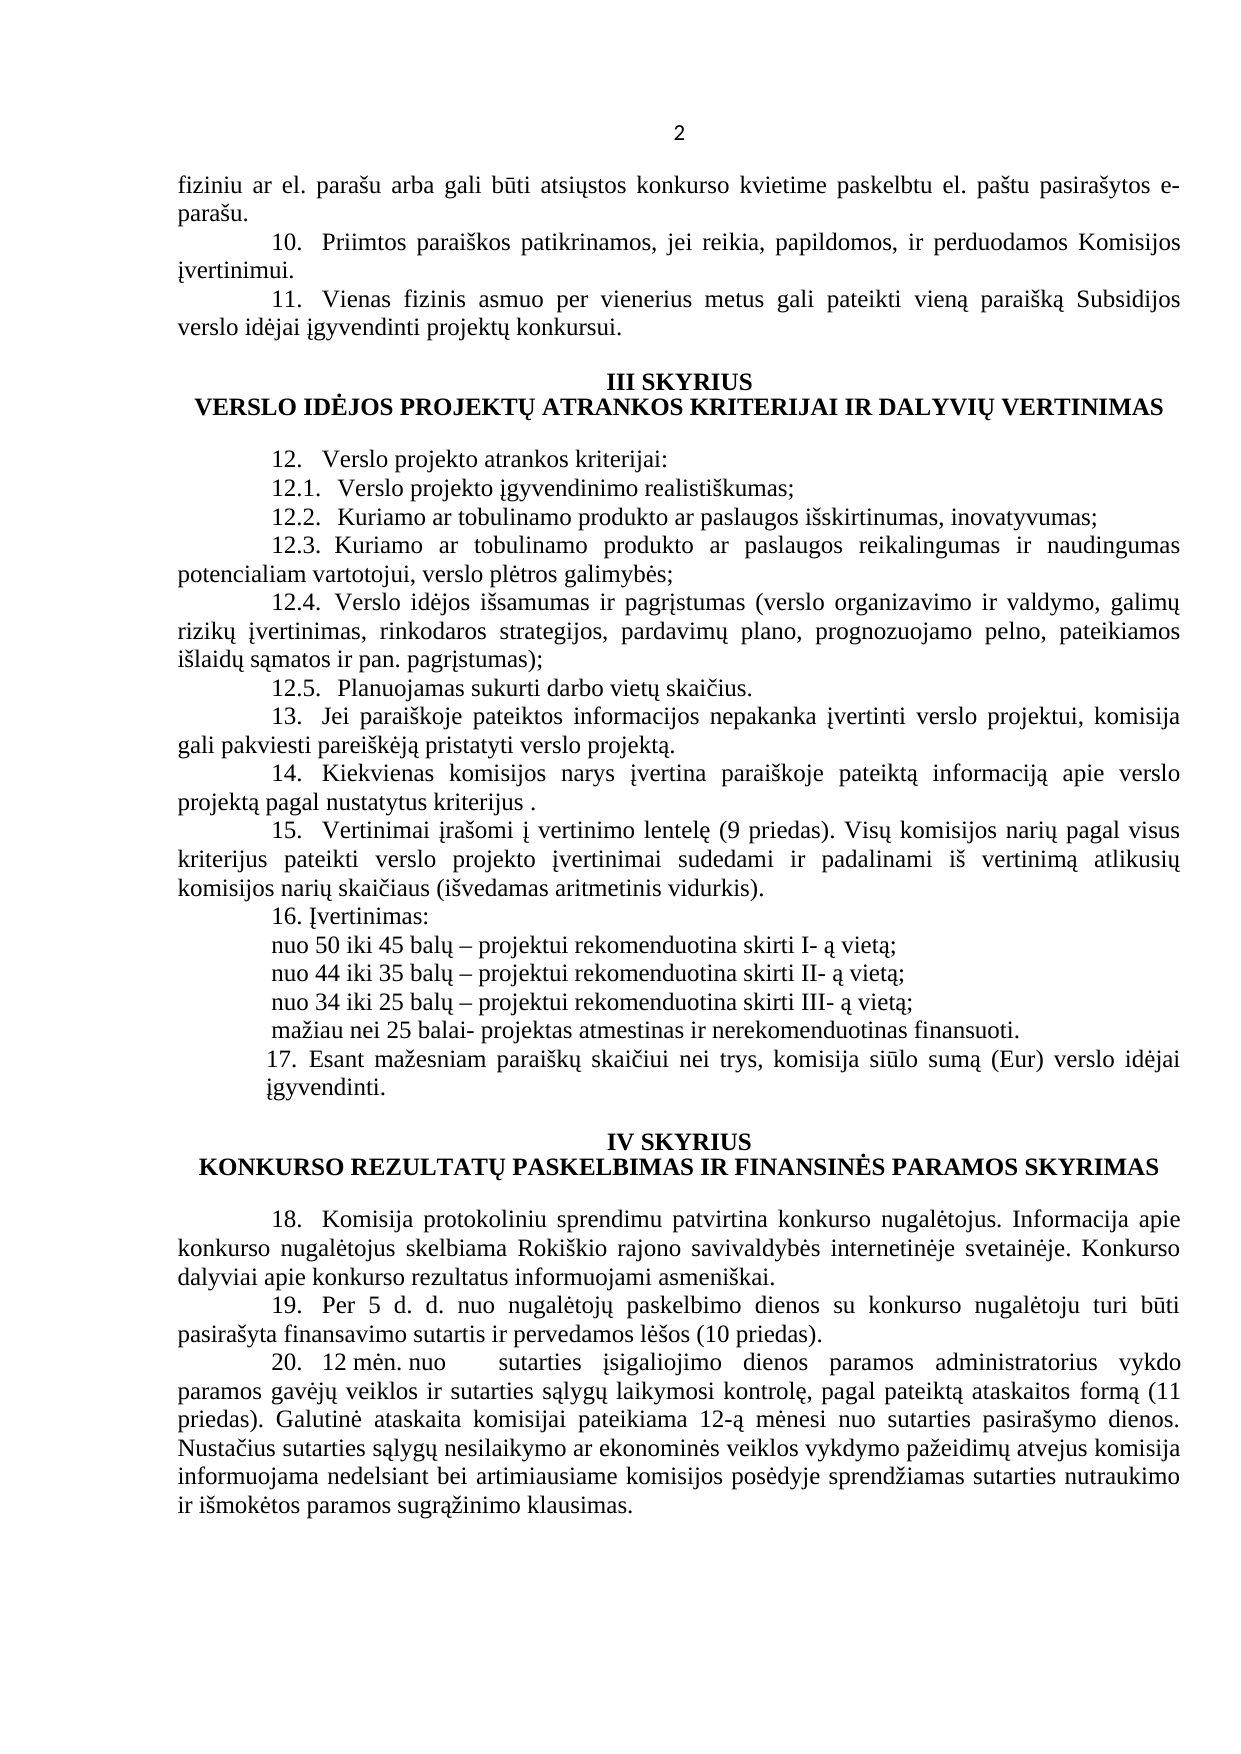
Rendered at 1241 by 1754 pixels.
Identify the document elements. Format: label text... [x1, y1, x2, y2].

text 12. Verslo projekto atrankos kriterijai: [177, 445, 1181, 473]
text VERSLO IDĖJOS PROJEKTŲ ATRANKOS KRITERIJAI IR DALYVIŲ VERTINIMAS [177, 395, 1181, 420]
text fiziniu ar el. parašu arba gali būti atsiųstos konkurso kvietime paskelbtu el. paštu pasirašytos e-parašu. [177, 170, 1181, 227]
text 11. Vienas fizinis asmuo per vienerius metus gali pateikti vieną paraišką Subsidijos verslo idėjai įgyvendinti projektų konkursui. [177, 284, 1181, 341]
text nuo 34 iki 25 balų – projektui rekomenduotina skirti III- ą vietą; [271, 987, 1181, 1016]
text 12.4. Verslo idėjos išsamumas ir pagrįstumas (verslo organizavimo ir valdymo, galimų rizikų įvertinimas, rinkodaros strategijos, pardavimų plano, prognozuojamo pelno, pateikiamos išlaidų sąmatos ir pan. pagrįstumas); [177, 588, 1181, 673]
text 19. Per 5 d. d. nuo nugalėtojų paskelbimo dienos su konkurso nugalėtoju turi būti pasirašyta finansavimo sutartis ir pervedamos lėšos (10 priedas). [177, 1291, 1181, 1348]
text 20. 12 mėn. nuo sutarties įsigaliojimo dienos paramos administratorius vykdo paramos gavėjų veiklos ir sutarties sąlygų laikymosi kontrolę, pagal pateiktą ataskaitos formą (11 priedas). Galutinė ataskaita komisijai pateikiama 12-ą mėnesi nuo sutarties pasirašymo dienos. Nustačius sutarties sąlygų nesilaikymo ar ekonominės veiklos vykdymo pažeidimų atvejus komisija informuojama nedelsiant bei artimiausiame komisijos posėdyje sprendžiamas sutarties nutraukimo ir išmokėtos paramos sugrąžinimo klausimas. [177, 1348, 1181, 1519]
text 13. Jei paraiškoje pateiktos informacijos nepakanka įvertinti verslo projektui, komisija gali pakviesti pareiškėją pristatyti verslo projektą. [177, 702, 1181, 759]
text 15. Vertinimai įrašomi į vertinimo lentelę (9 priedas). Visų komisijos narių pagal visus kriterijus pateikti verslo projekto įvertinimai sudedami ir padalinami iš vertinimą atlikusių komisijos narių skaičiaus (išvedamas aritmetinis vidurkis). [177, 816, 1181, 902]
text III SKYRIUS [177, 370, 1181, 395]
text nuo 50 iki 45 balų – projektui rekomenduotina skirti I- ą vietą; [271, 930, 1181, 959]
text mažiau nei 25 balai- projektas atmestinas ir nerekomenduotinas finansuoti. [271, 1016, 1181, 1044]
text 12.1. Verslo projekto įgyvendinimo realistiškumas; [177, 473, 1181, 502]
text IV SKYRIUS [177, 1130, 1181, 1155]
text nuo 44 iki 35 balų – projektui rekomenduotina skirti II- ą vietą; [271, 959, 1181, 987]
text 12.5. Planuojamas sukurti darbo vietų skaičius. [177, 673, 1181, 702]
text 10. Priimtos paraiškos patikrinamos, jei reikia, papildomos, ir perduodamos Komisijos įvertinimui. [177, 227, 1181, 284]
text 12.3. Kuriamo ar tobulinamo produkto ar paslaugos reikalingumas ir naudingumas potencialiam vartotojui, verslo plėtros galimybės; [177, 531, 1181, 588]
text 17. Esant mažesniam paraiškų skaičiui nei trys, komisija siūlo sumą (Eur) verslo idėjai įgyvendinti. [266, 1044, 1181, 1101]
text 18. Komisija protokoliniu sprendimu patvirtina konkurso nugalėtojus. Informacija apie konkurso nugalėtojus skelbiama Rokiškio rajono savivaldybės internetinėje svetainėje. Konkurso dalyviai apie konkurso rezultatus informuojami asmeniškai. [177, 1205, 1181, 1291]
text 14. Kiekvienas komisijos narys įvertina paraiškoje pateiktą informaciją apie verslo projektą pagal nustatytus kriterijus . [177, 759, 1181, 816]
text 12.2. Kuriamo ar tobulinamo produkto ar paslaugos išskirtinumas, inovatyvumas; [177, 502, 1181, 531]
text 16. Įvertinimas: [177, 902, 1181, 930]
text KONKURSO REZULTATŲ PASKELBIMAS IR FINANSINĖS PARAMOS SKYRIMAS [177, 1155, 1181, 1180]
